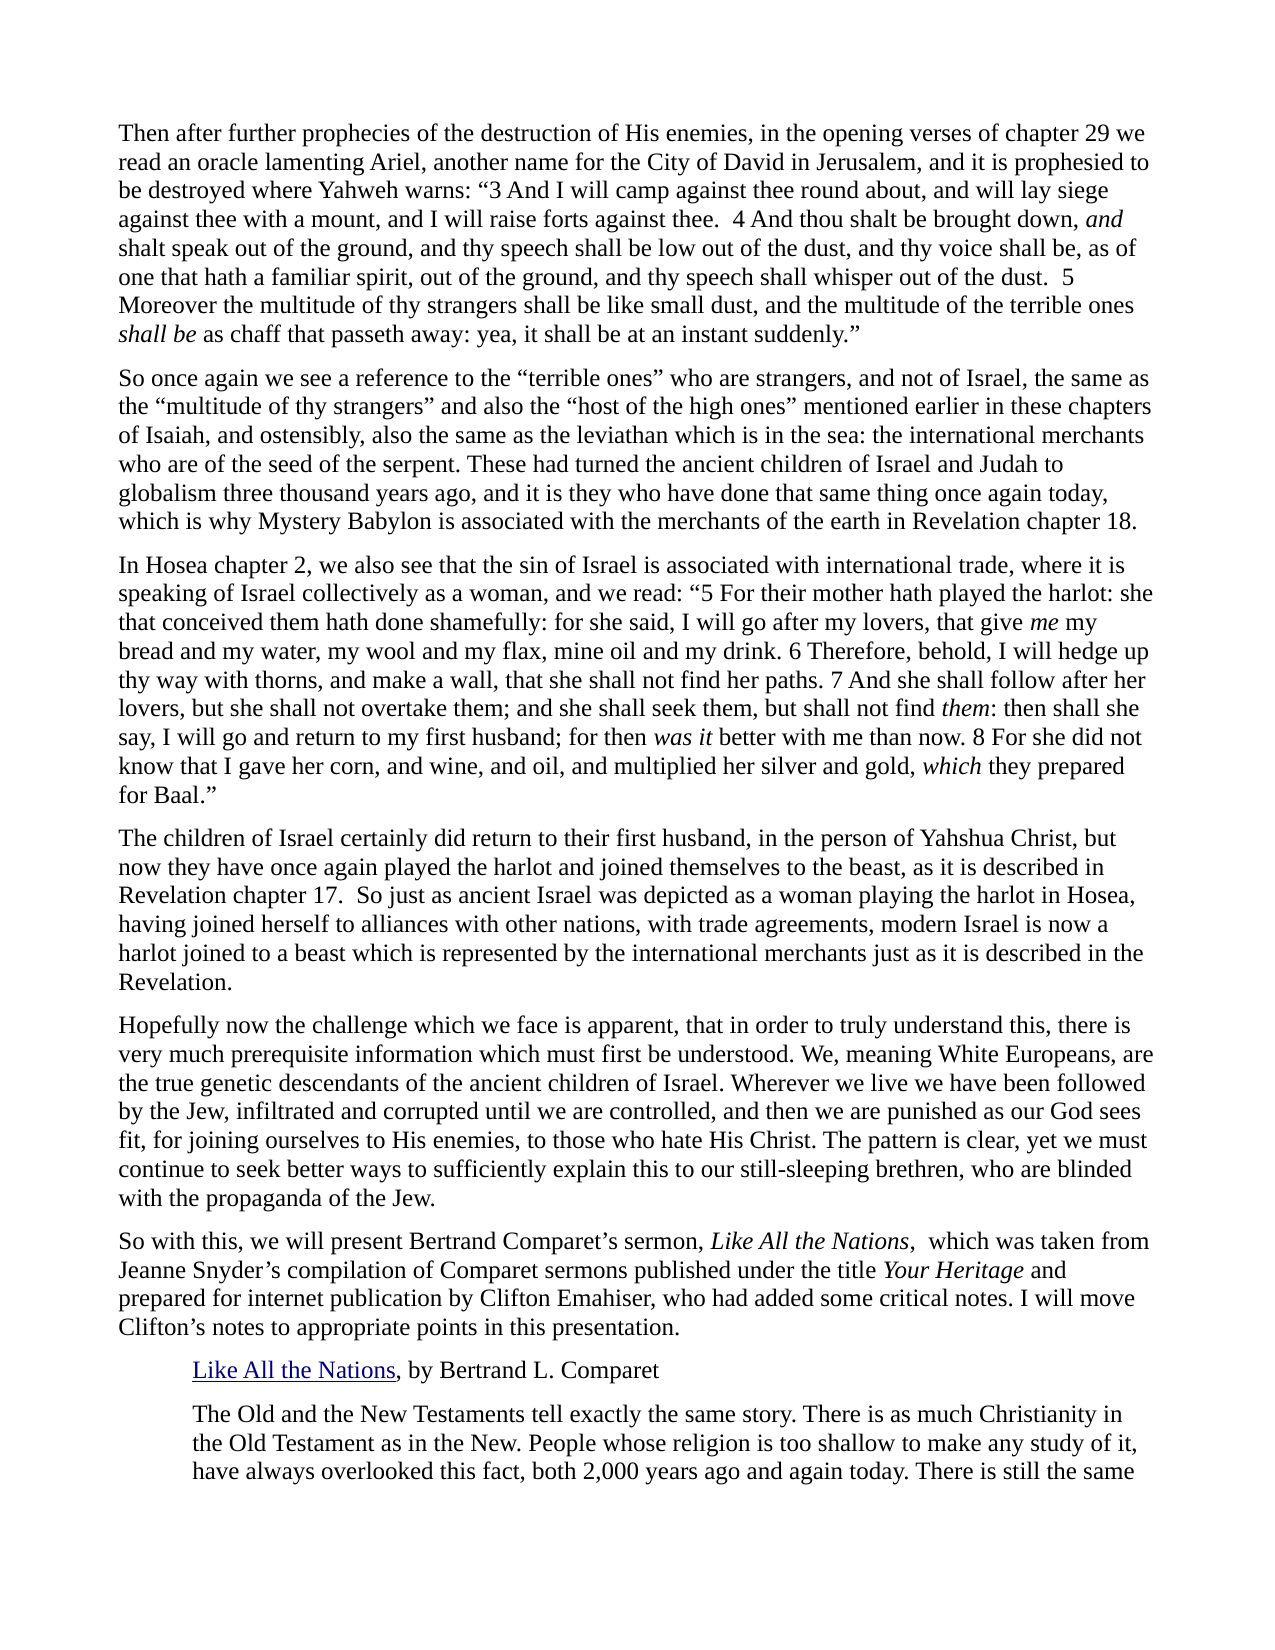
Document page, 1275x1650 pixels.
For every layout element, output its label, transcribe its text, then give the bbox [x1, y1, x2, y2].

text In Hosea chapter 2, we also see that the sin of Israel is associated with international trade, where it is speaking of Israel collectively as a woman, and we read: “5 For their mother hath played the harlot: she that conceived them hath done shamefully: for she said, I will go after my lovers, that give me my bread and my water, my wool and my flax, mine oil and my drink. 6 Therefore, behold, I will hedge up thy way with thorns, and make a wall, that she shall not find her paths. 7 And she shall follow after her lovers, but she shall not overtake them; and she shall seek them, but shall not find them: then shall she say, I will go and return to my first husband; for then was it better with me than now. 8 For she did not know that I gave her corn, and wine, and oil, and multiplied her silver and gold, which they prepared for Baal.” [118, 550, 1157, 808]
text The Old and the New Testaments tell exactly the same story. There is as much Christianity in the Old Testament as in the New. People whose religion is too shallow to make any study of it, have always overlooked this fact, both 2,000 years ago and again today. There is still the same [192, 1399, 1157, 1485]
text Then after further prophecies of the destruction of His enemies, in the opening verses of chapter 29 we read an oracle lamenting Ariel, another name for the City of David in Jerusalem, and it is prophesied to be destroyed where Yahweh warns: “3 And I will camp against thee round about, and will lay siege against thee with a mount, and I will raise forts against thee. 4 And thou shalt be brought down, and shalt speak out of the ground, and thy speech shall be low out of the dust, and thy voice shall be, as of one that hath a familiar spirit, out of the ground, and thy speech shall whisper out of the dust. 5 Moreover the multitude of thy strangers shall be like small dust, and the multitude of the terrible ones shall be as chaff that passeth away: yea, it shall be at an instant suddenly.” [118, 118, 1157, 348]
text Like All the Nations, by Bertrand L. Comparet [192, 1356, 1157, 1384]
text The children of Israel certainly did return to their first husband, in the person of Yahshua Christ, but now they have once again played the harlot and joined themselves to the beast, as it is described in Revelation chapter 17. So just as ancient Israel was depicted as a woman playing the harlot in Hosea, having joined herself to alliances with other nations, with trade agreements, modern Israel is now a harlot joined to a beast which is represented by the international merchants just as it is described in the Revelation. [118, 823, 1157, 996]
text So once again we see a reference to the “terrible ones” who are strangers, and not of Israel, the same as the “multitude of thy strangers” and also the “host of the high ones” mentioned earlier in these chapters of Isaiah, and ostensibly, also the same as the leviathan which is in the sea: the international merchants who are of the seed of the serpent. These had turned the ancient children of Israel and Judah to globalism three thousand years ago, and it is they who have done that same thing once again today, which is why Mystery Babylon is associated with the merchants of the earth in Revelation chapter 18. [118, 363, 1157, 535]
text So with this, we will present Bertrand Comparet’s sermon, Like All the Nations, which was taken from Jeanne Snyder’s compilation of Comparet sermons published under the title Your Heritage and prepared for internet publication by Clifton Emahiser, who had added some critical notes. I will move Clifton’s notes to appropriate points in this presentation. [118, 1226, 1157, 1341]
text Hopefully now the challenge which we face is apparent, that in order to truly understand this, there is very much prerequisite information which must first be understood. We, meaning White Europeans, are the true genetic descendants of the ancient children of Israel. Wherever we live we have been followed by the Jew, infiltrated and corrupted until we are controlled, and then we are punished as our God sees fit, for joining ourselves to His enemies, to those who hate His Christ. The pattern is clear, yet we must continue to seek better ways to sufficiently explain this to our still-sleeping brethren, who are blinded with the propaganda of the Jew. [118, 1010, 1157, 1211]
